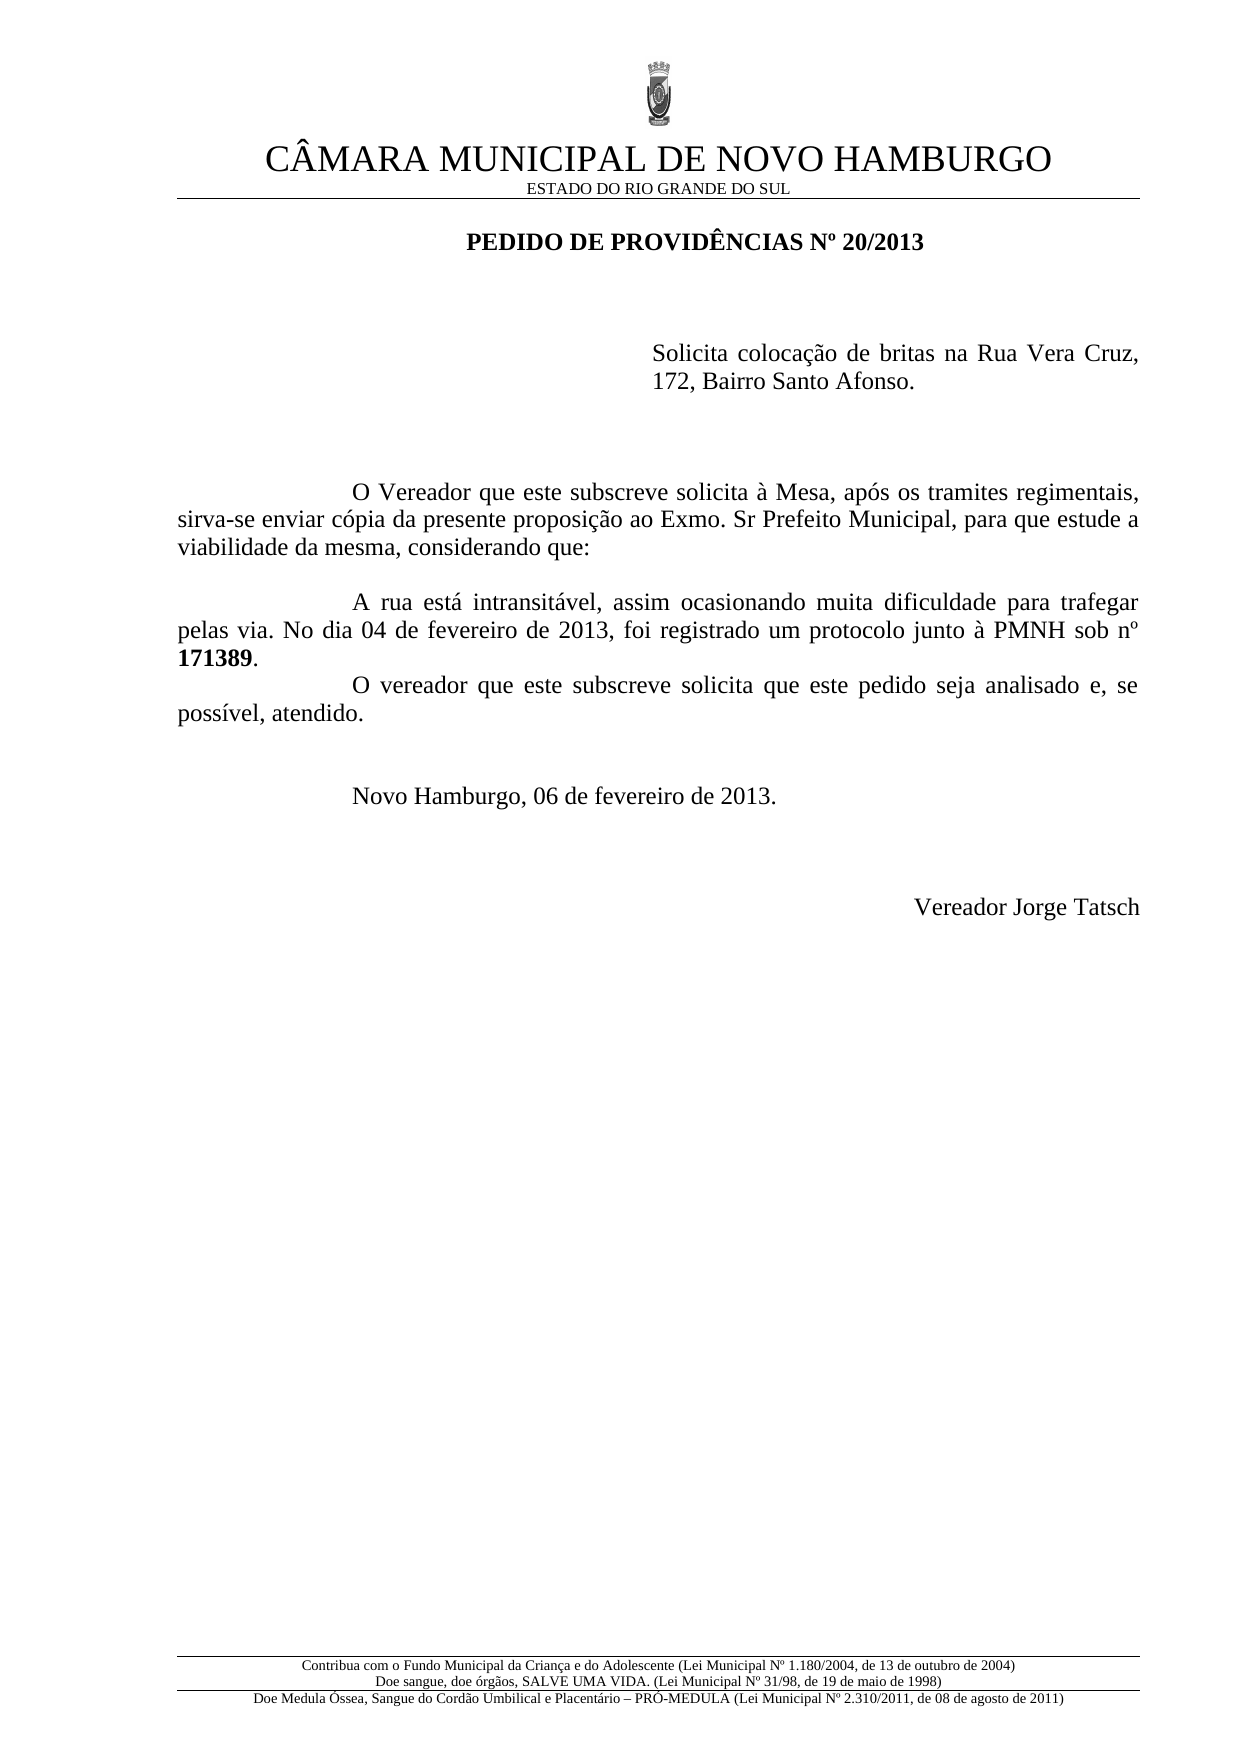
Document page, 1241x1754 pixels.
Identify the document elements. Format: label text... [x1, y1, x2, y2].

text Vereador Jorge Tatsch [177, 893, 1140, 921]
text O Vereador que este subscreve solicita à Mesa, após os tramites regimentais, sirva-se enviar cópia da presente proposição ao Exmo. Sr Prefeito Municipal, para que estude a viabilidade da mesma, considerando que: [177, 478, 1140, 561]
text PEDIDO DE PROVIDÊNCIAS Nº 20/2013 [177, 228, 1140, 256]
text Novo Hamburgo, 06 de fevereiro de 2013. [177, 782, 1140, 810]
text O vereador que este subscreve solicita que este pedido seja analisado e, se possível, atendido. [177, 672, 1140, 727]
text A rua está intransitável, assim ocasionando muita dificuldade para trafegar pelas via. No dia 04 de fevereiro de 2013, foi registrado um protocolo junto à PMNH sob nº 171389. [177, 588, 1140, 672]
text Solicita colocação de britas na Rua Vera Cruz, 172, Bairro Santo Afonso. [652, 339, 1140, 394]
